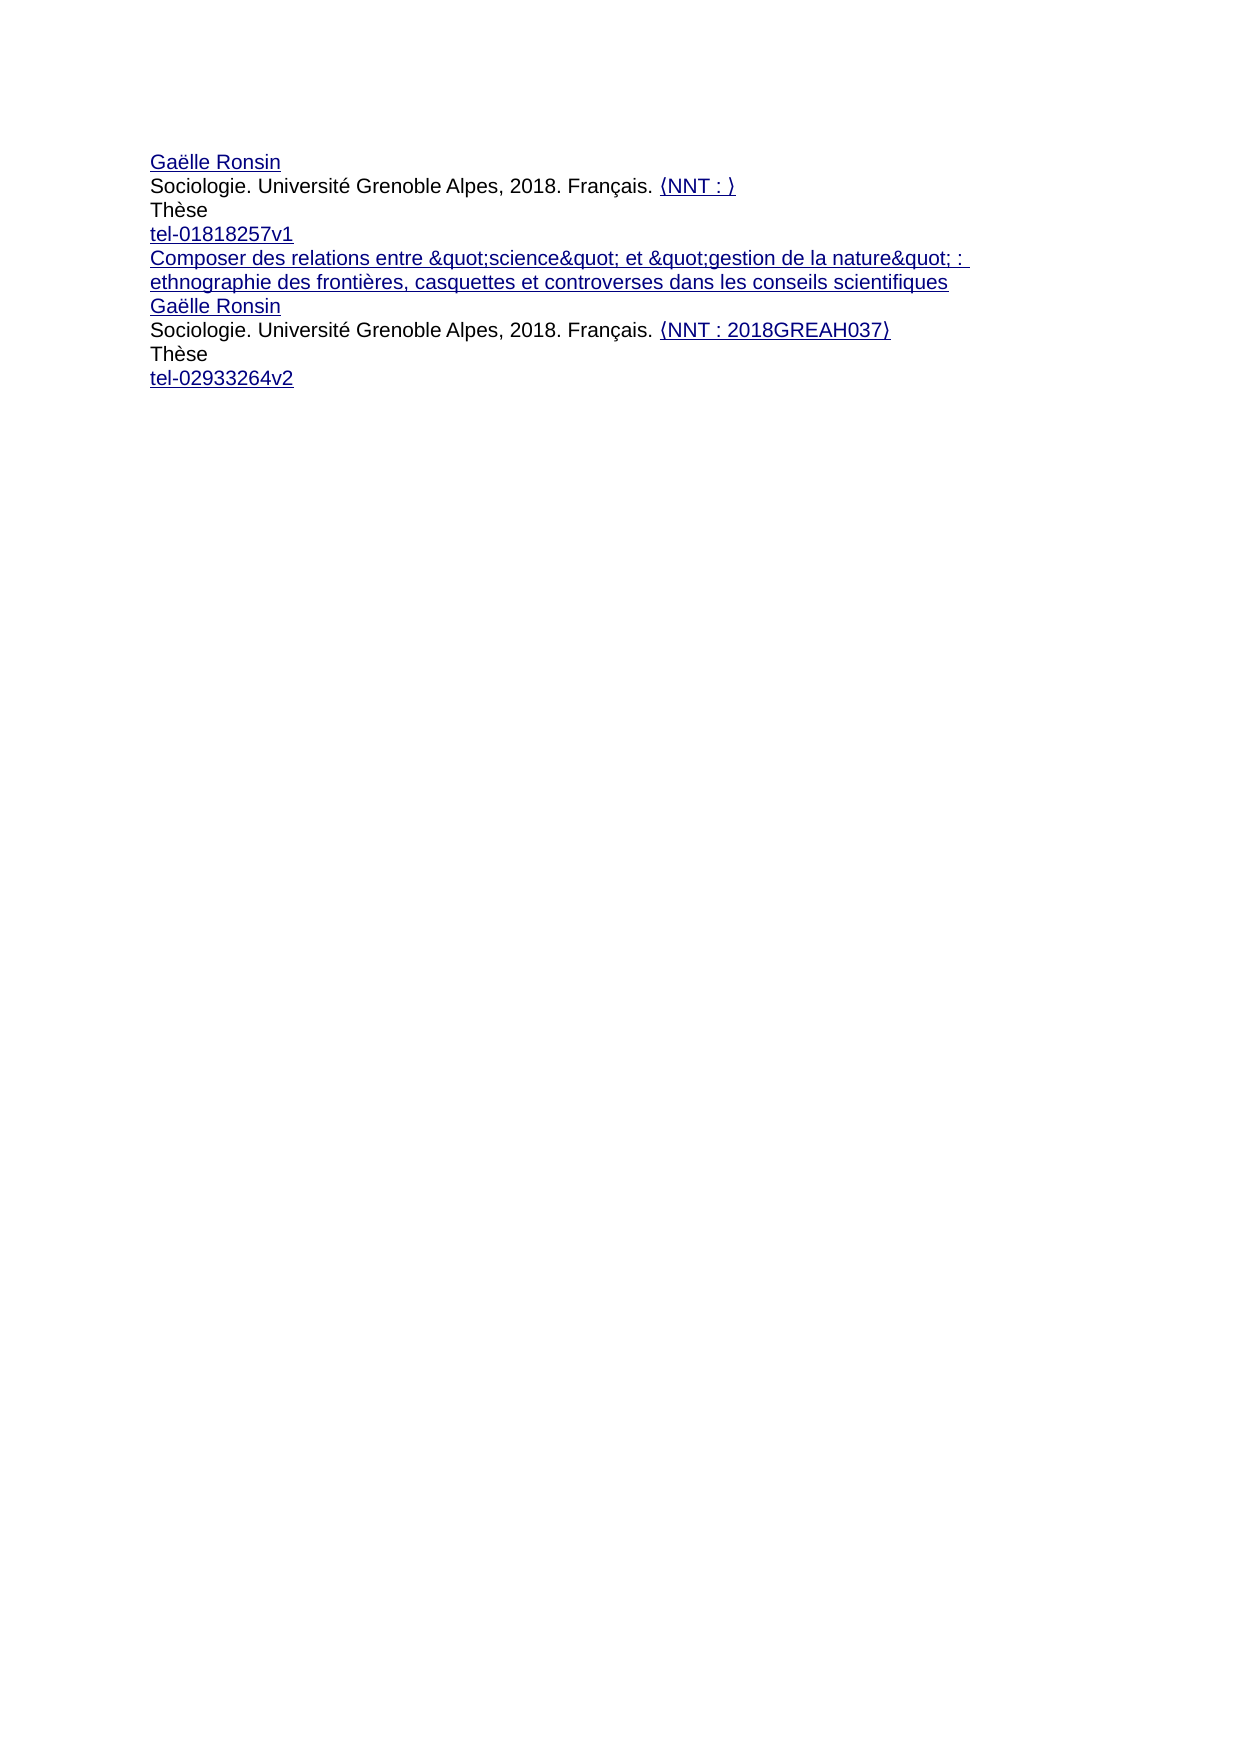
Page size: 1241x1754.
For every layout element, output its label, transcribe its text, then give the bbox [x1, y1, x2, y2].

table_header Gaëlle Ronsin Sociologie. Université Grenoble Alpes, 2018. Français. ⟨NNT : ⟩ Thèse tel-01818257v1 [150, 150, 1090, 246]
table_cell Composer des relations entre &quot;science&quot; et &quot;gestion de la nature&quot; : ethnographie des frontières, casquettes et controverses dans les conseils scientifiques Gaëlle Ronsin Sociologie. Université Grenoble Alpes, 2018. Français. ⟨NNT : 2018GREAH037⟩ Thèse tel-02933264v2 [150, 246, 1090, 389]
